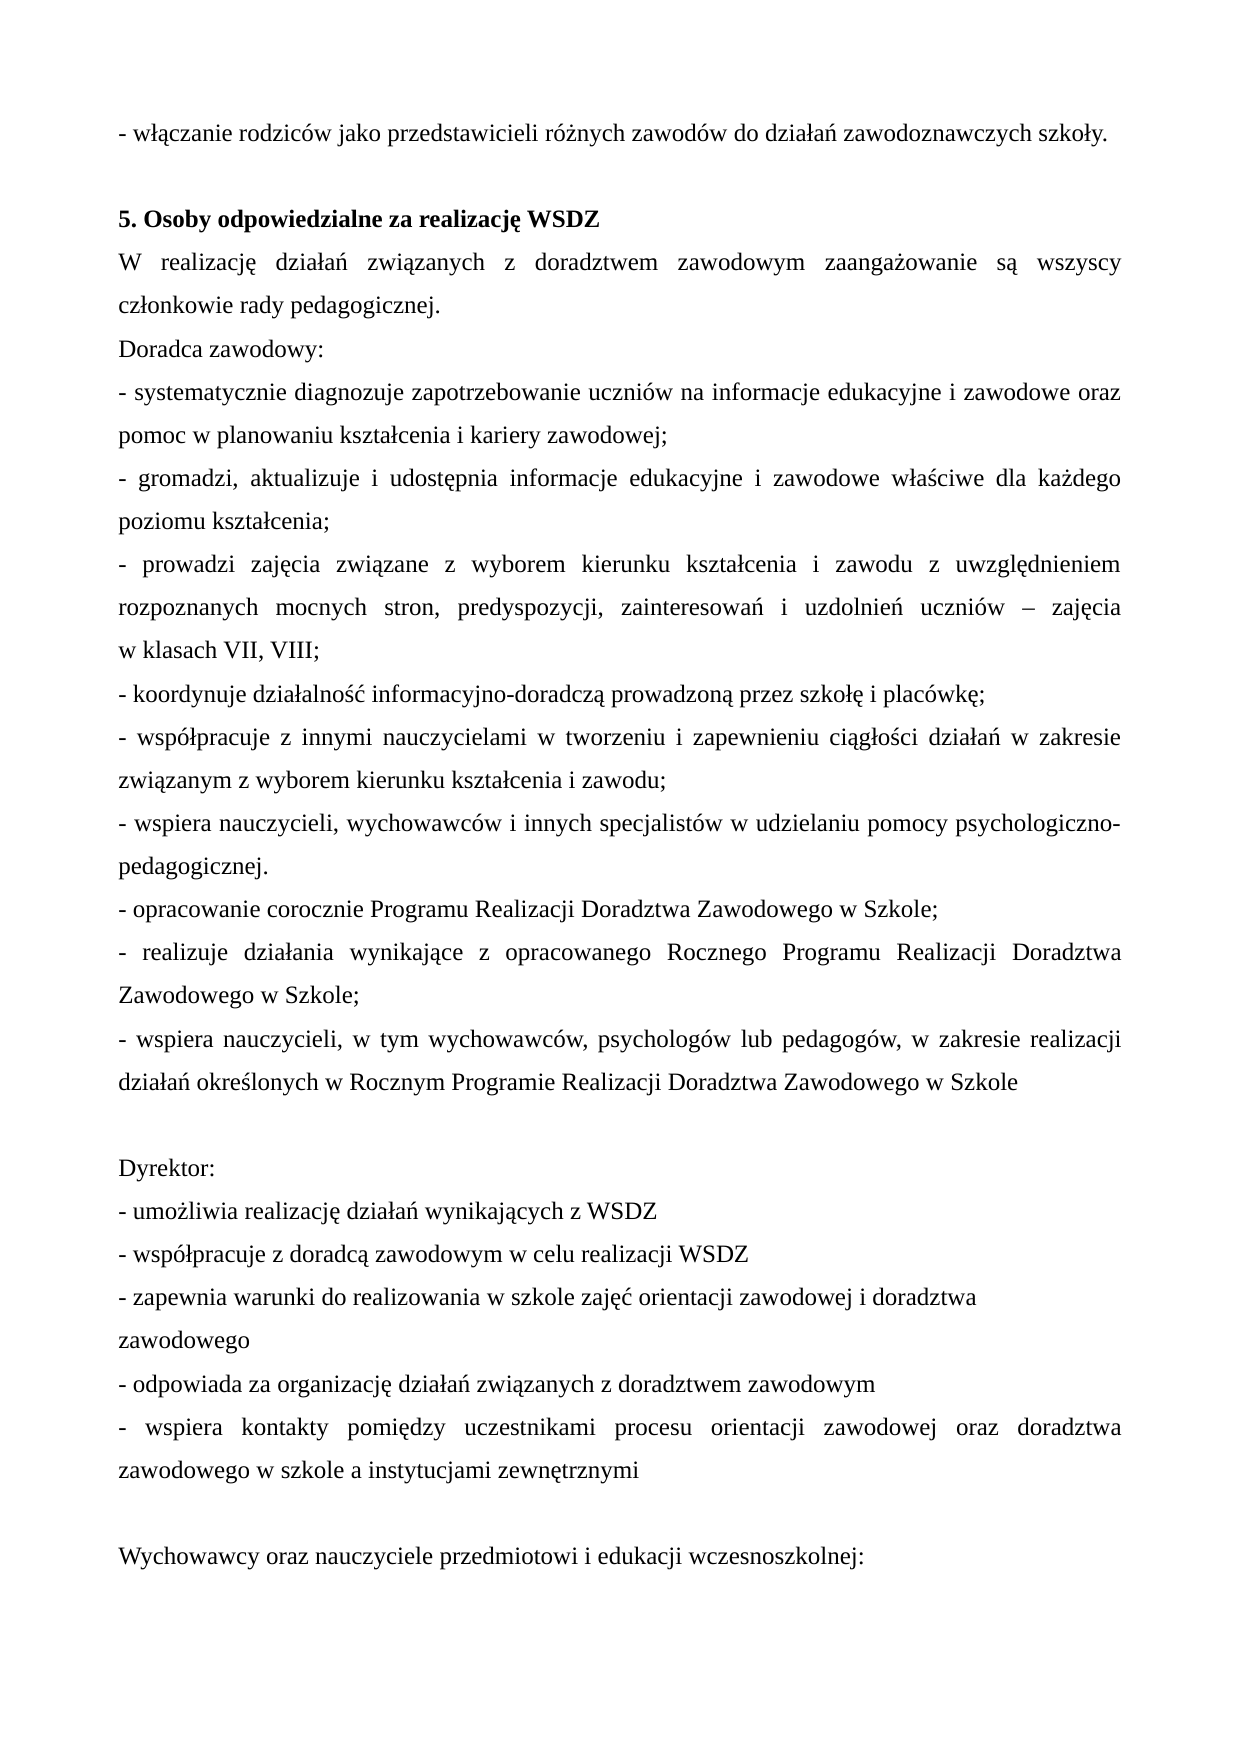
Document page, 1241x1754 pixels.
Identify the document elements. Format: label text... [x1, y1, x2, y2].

text - współpracuje z innymi nauczycielami w tworzeniu i zapewnieniu ciągłości działań w zakresie związanym z wyborem kierunku kształcenia i zawodu; [118, 722, 1122, 794]
text - opracowanie corocznie Programu Realizacji Doradztwa Zawodowego w Szkole; [118, 894, 1122, 923]
text - koordynuje działalność informacyjno-doradczą prowadzoną przez szkołę i placówkę; [118, 679, 1122, 707]
text - odpowiada za organizację działań związanych z doradztwem zawodowym [118, 1369, 1122, 1397]
text - zapewnia warunki do realizowania w szkole zajęć orientacji zawodowej i doradztwa [118, 1282, 1122, 1311]
text - realizuje działania wynikające z opracowanego Rocznego Programu Realizacji Doradztwa Zawodowego w Szkole; [118, 937, 1122, 1009]
text W realizację działań związanych z doradztwem zawodowym zaangażowanie są wszyscy członkowie rady pedagogicznej. [118, 247, 1122, 319]
text - umożliwia realizację działań wynikających z WSDZ [118, 1196, 1122, 1225]
text - systematycznie diagnozuje zapotrzebowanie uczniów na informacje edukacyjne i zawodowe oraz pomoc w planowaniu kształcenia i kariery zawodowej; [118, 377, 1122, 449]
text 5. Osoby odpowiedzialne za realizację WSDZ [118, 204, 1122, 233]
text - gromadzi, aktualizuje i udostępnia informacje edukacyjne i zawodowe właściwe dla każdego poziomu kształcenia; [118, 463, 1122, 535]
text Dyrektor: [118, 1153, 1122, 1182]
text - wspiera nauczycieli, wychowawców i innych specjalistów w udzielaniu pomocy psychologiczno-pedagogicznej. [118, 808, 1122, 880]
text - współpracuje z doradcą zawodowym w celu realizacji WSDZ [118, 1239, 1122, 1268]
text - włączanie rodziców jako przedstawicieli różnych zawodów do działań zawodoznawczych szkoły. [118, 118, 1122, 147]
text - wspiera nauczycieli, w tym wychowawców, psychologów lub pedagogów, w zakresie realizacji działań określonych w Rocznym Programie Realizacji Doradztwa Zawodowego w Szkole [118, 1024, 1122, 1096]
text Doradca zawodowy: [118, 334, 1122, 362]
text - prowadzi zajęcia związane z wyborem kierunku kształcenia i zawodu z uwzględnieniem rozpoznanych mocnych stron, predyspozycji, zainteresowań i uzdolnień uczniów – zajęcia w klasach VII, VIII; [118, 549, 1122, 664]
text Wychowawcy oraz nauczyciele przedmiotowi i edukacji wczesnoszkolnej: [118, 1541, 1122, 1570]
text zawodowego [118, 1326, 1122, 1354]
text - wspiera kontakty pomiędzy uczestnikami procesu orientacji zawodowej oraz doradztwa zawodowego w szkole a instytucjami zewnętrznymi [118, 1412, 1122, 1484]
